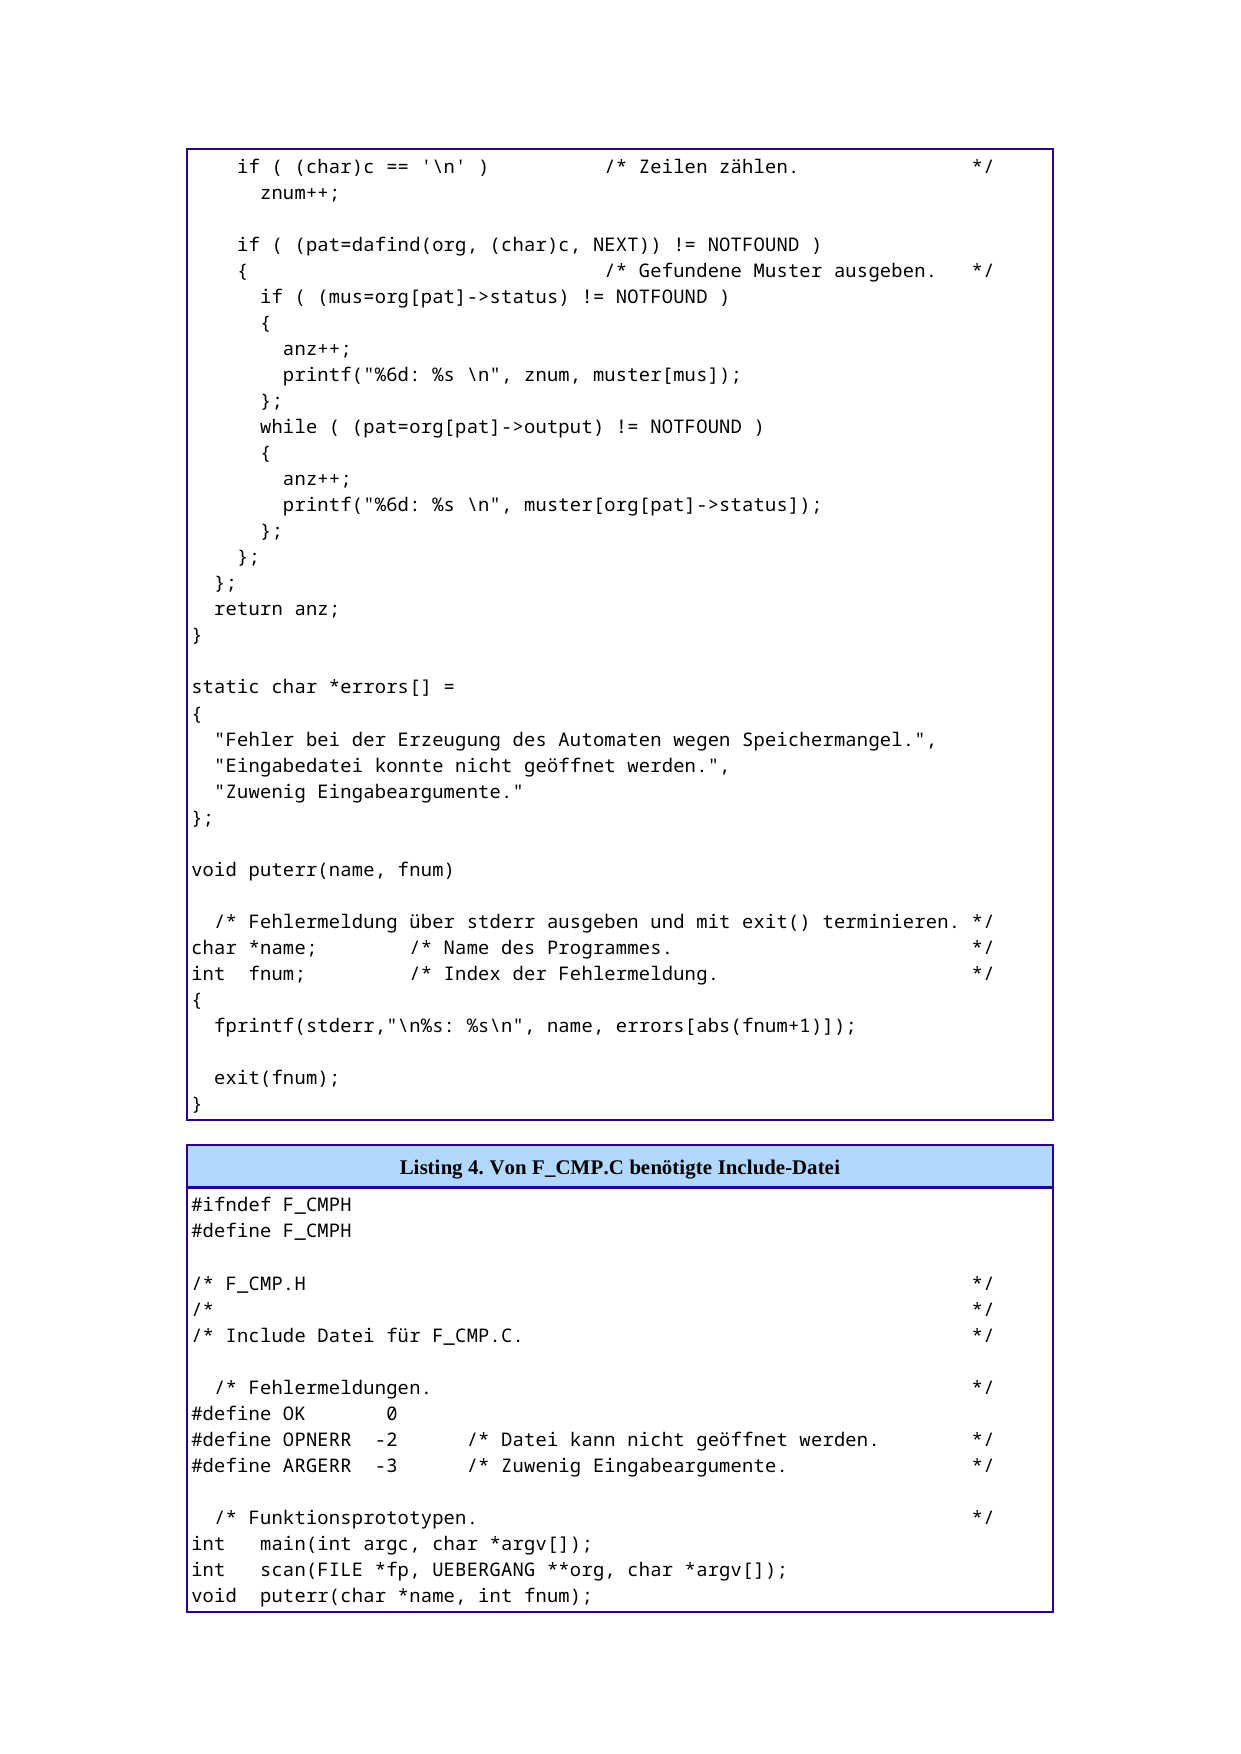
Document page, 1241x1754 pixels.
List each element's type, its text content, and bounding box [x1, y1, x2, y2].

list #define F_CMPH [188, 1212, 1052, 1238]
list "Eingabedatei konnte nicht geöffnet werden.", [188, 747, 1052, 773]
list "Zuwenig Eingabeargumente." [188, 773, 1052, 799]
list /* Funktionsprototypen. */ [188, 1499, 1052, 1525]
list "Fehler bei der Erzeugung des Automaten wegen Speichermangel.", [188, 721, 1052, 747]
list anz++; [188, 330, 1052, 356]
list }; [188, 382, 1052, 408]
list char *name; /* Name des Programmes. */ [188, 929, 1052, 955]
list { [188, 304, 1052, 330]
list if ( (mus=org[pat]->status) != NOTFOUND ) [188, 278, 1052, 304]
list /* F_CMP.H */ [188, 1264, 1052, 1291]
list int fnum; /* Index der Fehlermeldung. */ [188, 955, 1052, 981]
list fprintf(stderr,"\n%s: %s\n", name, errors[abs(fnum+1)]); [188, 1007, 1052, 1033]
list printf("%6d: %s \n", muster[org[pat]->status]); [188, 486, 1052, 512]
list } [188, 616, 1052, 642]
list if ( (pat=dafind(org, (char)c, NEXT)) != NOTFOUND ) [188, 226, 1052, 252]
list #define OK 0 [188, 1395, 1052, 1421]
list static char *errors[] = [188, 668, 1052, 694]
list }; [188, 564, 1052, 590]
list /* */ [188, 1291, 1052, 1317]
list { [188, 694, 1052, 721]
list } [188, 1085, 1052, 1119]
list #ifndef F_CMPH [188, 1189, 1052, 1212]
list exit(fnum); [188, 1059, 1052, 1085]
list anz++; [188, 460, 1052, 486]
list if ( (char)c == '\n' ) /* Zeilen zählen. */ [188, 150, 1052, 174]
list { [188, 981, 1052, 1007]
list }; [188, 799, 1052, 825]
list { /* Gefundene Muster ausgeben. */ [188, 252, 1052, 278]
list #define OPNERR -2 /* Datei kann nicht geöffnet werden. */ [188, 1421, 1052, 1447]
list int scan(FILE *fp, UEBERGANG **org, char *argv[]); [188, 1551, 1052, 1577]
list printf("%6d: %s \n", znum, muster[mus]); [188, 356, 1052, 382]
list { [188, 434, 1052, 460]
list return anz; [188, 590, 1052, 616]
list #define ARGERR -3 /* Zuwenig Eingabeargumente. */ [188, 1447, 1052, 1473]
list int main(int argc, char *argv[]); [188, 1525, 1052, 1551]
list while ( (pat=org[pat]->output) != NOTFOUND ) [188, 408, 1052, 434]
list }; [188, 512, 1052, 538]
list znum++; [188, 174, 1052, 200]
list /* Include Datei für F_CMP.C. */ [188, 1317, 1052, 1343]
list }; [188, 538, 1052, 564]
list /* Fehlermeldungen. */ [188, 1369, 1052, 1395]
list void puterr(char *name, int fnum); [188, 1577, 1052, 1611]
list Listing 4. Von F_CMP.C benötigte Include-Datei [188, 1146, 1052, 1186]
list /* Fehlermeldung über stderr ausgeben und mit exit() terminieren. */ [188, 903, 1052, 929]
list void puterr(name, fnum) [188, 851, 1052, 877]
